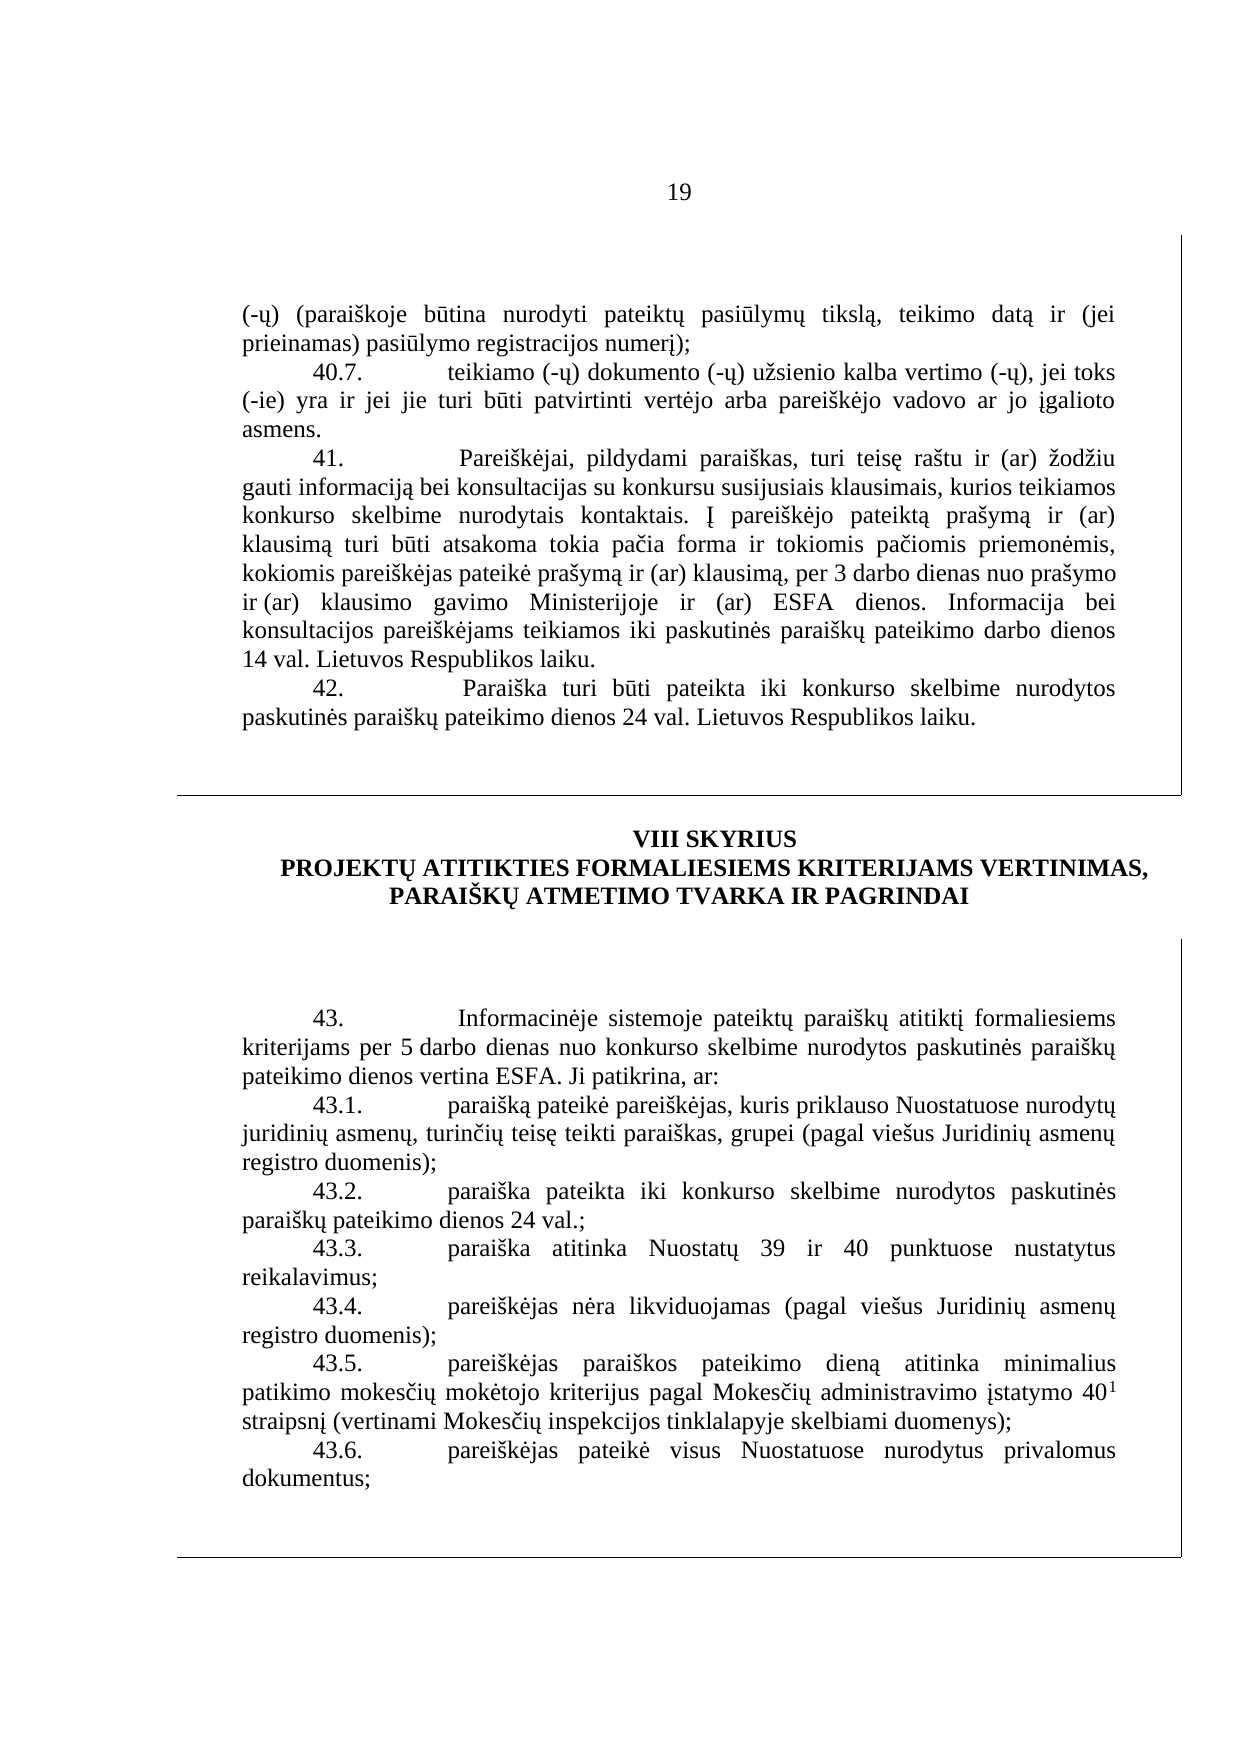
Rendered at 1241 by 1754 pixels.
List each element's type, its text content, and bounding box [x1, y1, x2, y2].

text 43.5. pareiškėjas paraiškos pateikimo dieną atitinka minimalius patikimo mokesčių mokėtojo kriterijus pagal Mokesčių administravimo įstatymo 401 straipsnį (vertinami Mokesčių inspekcijos tinklalapyje skelbiami duomenys); [177, 1348, 1181, 1435]
text 41. Pareiškėjai, pildydami paraiškas, turi teisę raštu ir (ar) žodžiu gauti informaciją bei konsultacijas su konkursu susijusiais klausimais, kurios teikiamos konkurso skelbime nurodytais kontaktais. Į pareiškėjo pateiktą prašymą ir (ar) klausimą turi būti atsakoma tokia pačia forma ir tokiomis pačiomis priemonėmis, kokiomis pareiškėjas pateikė prašymą ir (ar) klausimą, per 3 darbo dienas nuo prašymo ir (ar) klausimo gavimo Ministerijoje ir (ar) ESFA dienos. Informacija bei konsultacijos pareiškėjams teikiamos iki paskutinės paraiškų pateikimo darbo dienos 14 val. Lietuvos Respublikos laiku. [177, 443, 1181, 673]
text 43.1. paraišką pateikė pareiškėjas, kuris priklauso Nuostatuose nurodytų juridinių asmenų, turinčių teisę teikti paraiškas, grupei (pagal viešus Juridinių asmenų registro duomenis); [177, 1090, 1181, 1176]
text 42. Paraiška turi būti pateikta iki konkurso skelbime nurodytos paskutinės paraiškų pateikimo dienos 24 val. Lietuvos Respublikos laiku. [177, 673, 1181, 795]
text PROJEKTŲ ATITIKTIES FORMALIESIEMS KRITERIJAMS VERTINIMAS, PARAIŠKŲ ATMETIMO TVARKA IR PAGRINDAI [177, 853, 1181, 910]
text 43.3. paraiška atitinka Nuostatų 39 ir 40 punktuose nustatytus reikalavimus; [177, 1233, 1181, 1291]
text (-ų) (paraiškoje būtina nurodyti pateiktų pasiūlymų tikslą, teikimo datą ir (jei prieinamas) pasiūlymo registracijos numerį); [177, 235, 1181, 357]
text VIII SKYRIUS [177, 824, 1181, 853]
text 43.6. pareiškėjas pateikė visus Nuostatuose nurodytus privalomus dokumentus; [177, 1435, 1181, 1557]
text 40.7. teikiamo (-ų) dokumento (-ų) užsienio kalba vertimo (-ų), jei toks (-ie) yra ir jei jie turi būti patvirtinti vertėjo arba pareiškėjo vadovo ar jo įgalioto asmens. [177, 357, 1181, 443]
text 43. Informacinėje sistemoje pateiktų paraiškų atitiktį formaliesiems kriterijams per 5 darbo dienas nuo konkurso skelbime nurodytos paskutinės paraiškų pateikimo dienos vertina ESFA. Ji patikrina, ar: [177, 939, 1181, 1090]
text 43.4. pareiškėjas nėra likviduojamas (pagal viešus Juridinių asmenų registro duomenis); [177, 1291, 1181, 1348]
text 43.2. paraiška pateikta iki konkurso skelbime nurodytos paskutinės paraiškų pateikimo dienos 24 val.; [177, 1176, 1181, 1233]
